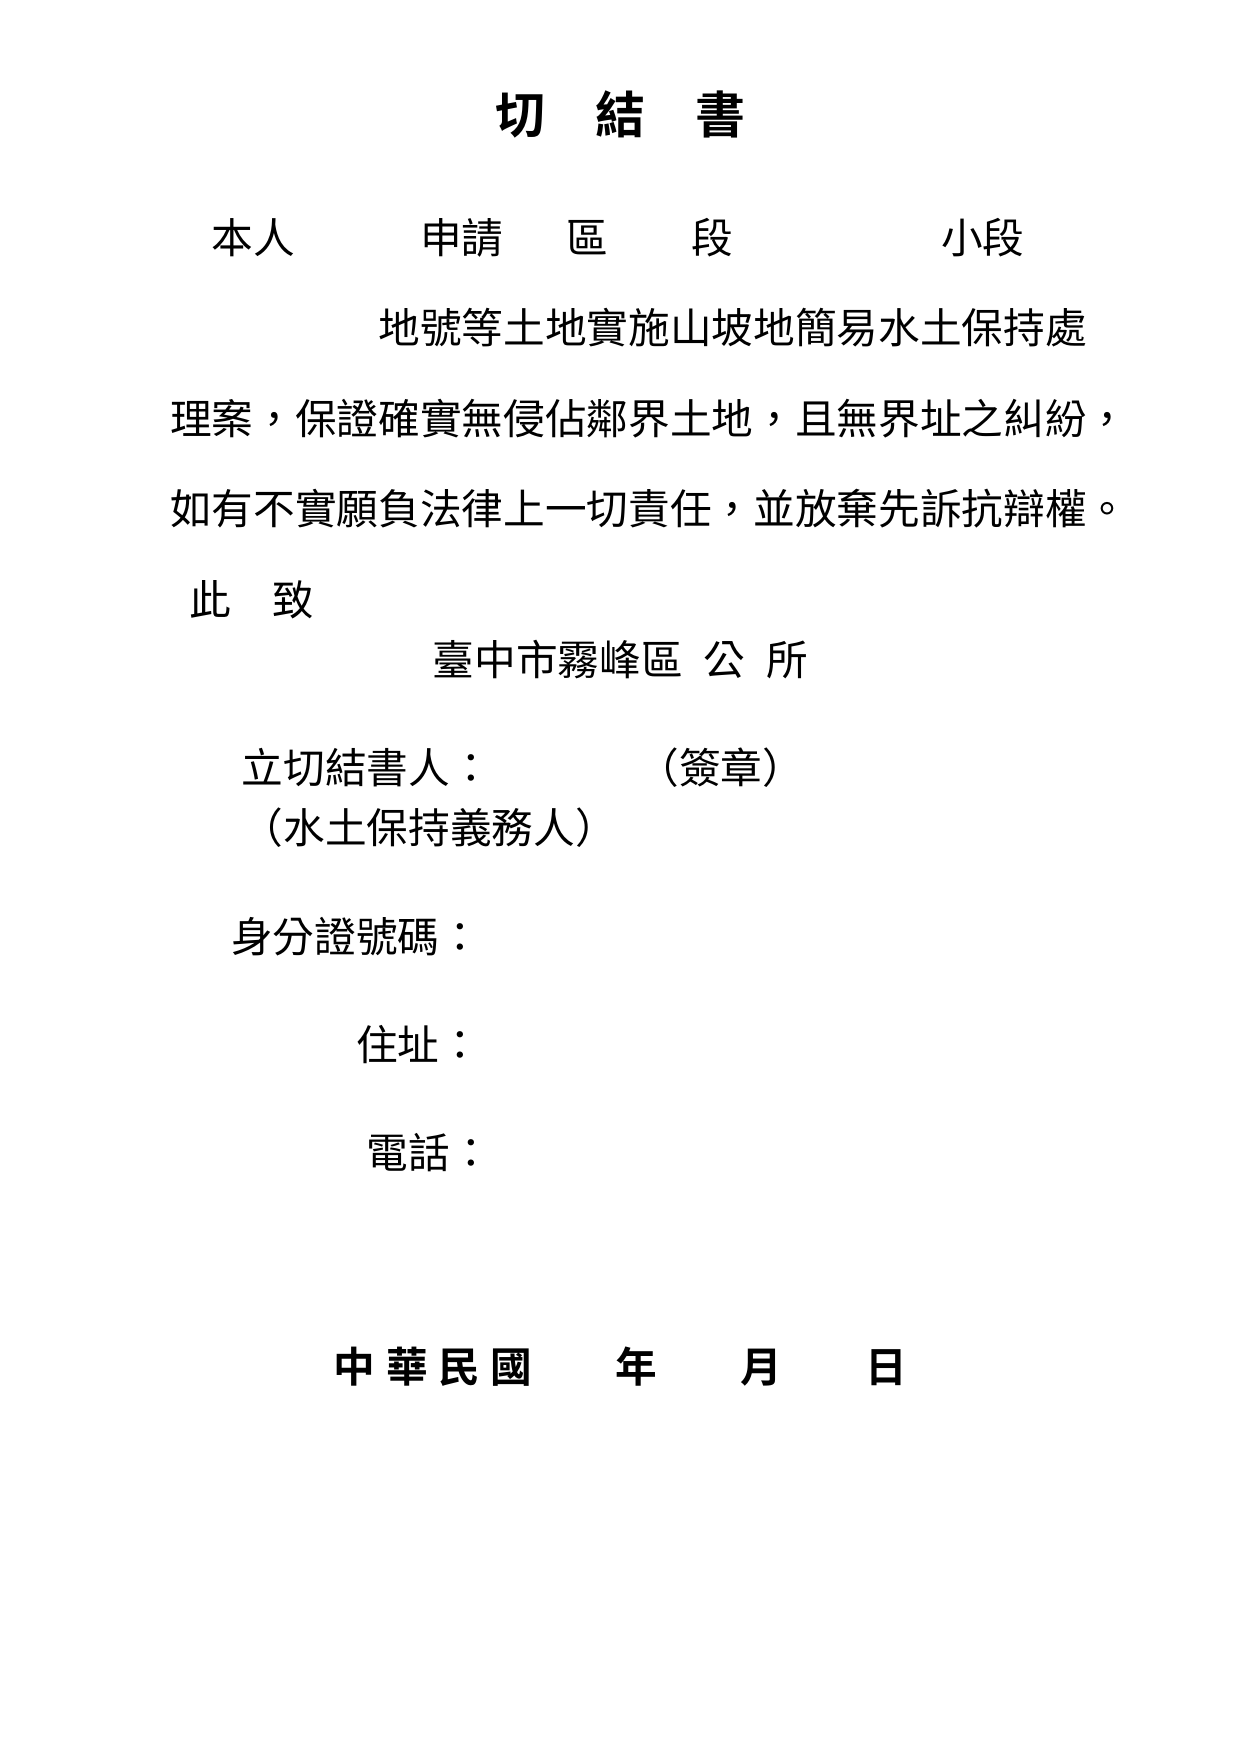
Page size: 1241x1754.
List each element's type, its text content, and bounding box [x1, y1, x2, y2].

text 地號等土地實施山坡地簡易水土保持處理案，保證確實無侵佔鄰界土地，且無界址之糾紛，如有不實願負法律上一切責任，並放棄先訴抗辯權。 [170, 295, 1092, 536]
text 此 致 [148, 567, 1092, 627]
text 電話： [148, 1120, 1092, 1180]
text （水土保持義務人） [148, 795, 1092, 856]
text 身分證號碼： [148, 904, 1092, 964]
text 立切結書人： （簽章） [148, 735, 1092, 795]
text 住址： [148, 1012, 1092, 1072]
text 臺中市霧峰區 公 所 [148, 627, 1092, 687]
text 切 結 書 [148, 75, 1092, 147]
text 本人 申請 區 段 小段 [170, 205, 1092, 265]
text 中 華 民 國 年 月 日 [148, 1334, 1092, 1394]
